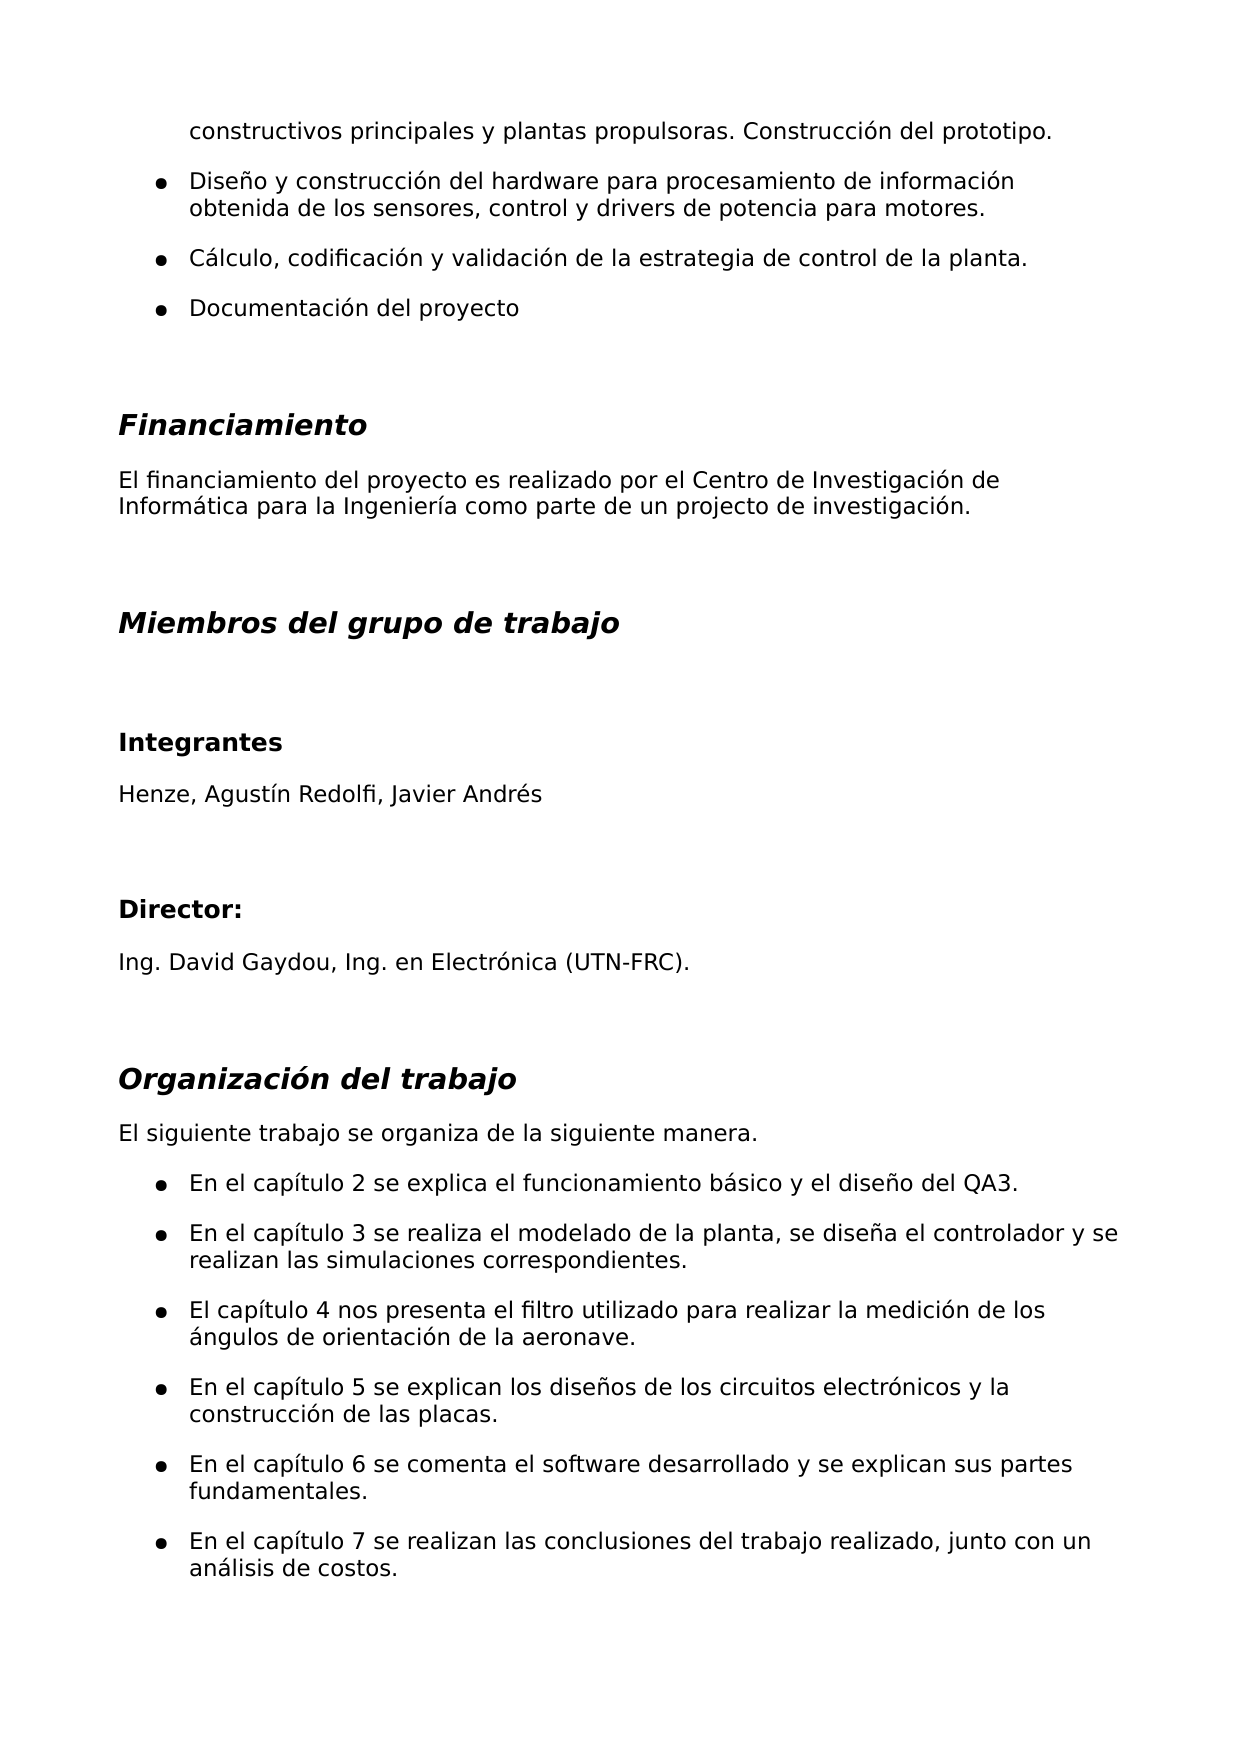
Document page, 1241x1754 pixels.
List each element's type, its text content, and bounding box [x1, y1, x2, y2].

list Diseño y construcción del hardware para procesamiento de información obtenida de los sensores, control y drivers de potencia para motores. [153, 168, 1122, 222]
list En el capítulo 6 se comenta el software desarrollado y se explican sus partes fundamentales. [153, 1451, 1122, 1504]
subtitle Integrantes [118, 728, 1122, 757]
text Henze, Agustín Redolfi, Javier Andrés [118, 782, 1122, 808]
subtitle Director: [118, 895, 1122, 924]
list constructivos principales y plantas propulsoras. Construcción del prototipo. [153, 118, 1122, 145]
subtitle Financiamiento [118, 409, 1122, 442]
list Documentación del proyecto [153, 295, 1122, 322]
list En el capítulo 2 se explica el funcionamiento básico y el diseño del QA3. [153, 1170, 1122, 1197]
text El siguiente trabajo se organiza de la siguiente manera. [118, 1120, 1122, 1147]
text Ing. David Gaydou, Ing. en Electrónica (UTN-FRC). [118, 949, 1122, 975]
list El capítulo 4 nos presenta el filtro utilizado para realizar la medición de los ángulos de orientación de la aeronave. [153, 1297, 1122, 1351]
list Cálculo, codificación y validación de la estrategia de control de la planta. [153, 245, 1122, 272]
subtitle Organización del trabajo [118, 1062, 1122, 1096]
text El financiamiento del proyecto es realizado por el Centro de Investigación de Informática para la Ingeniería como parte de un projecto de investigación. [118, 467, 1122, 520]
list En el capítulo 7 se realizan las conclusiones del trabajo realizado, junto con un análisis de costos. [153, 1528, 1122, 1581]
list En el capítulo 5 se explican los diseños de los circuitos electrónicos y la construcción de las placas. [153, 1374, 1122, 1428]
list En el capítulo 3 se realiza el modelado de la planta, se diseña el controlador y se realizan las simulaciones correspondientes. [153, 1221, 1122, 1274]
subtitle Miembros del grupo de trabajo [118, 607, 1122, 641]
